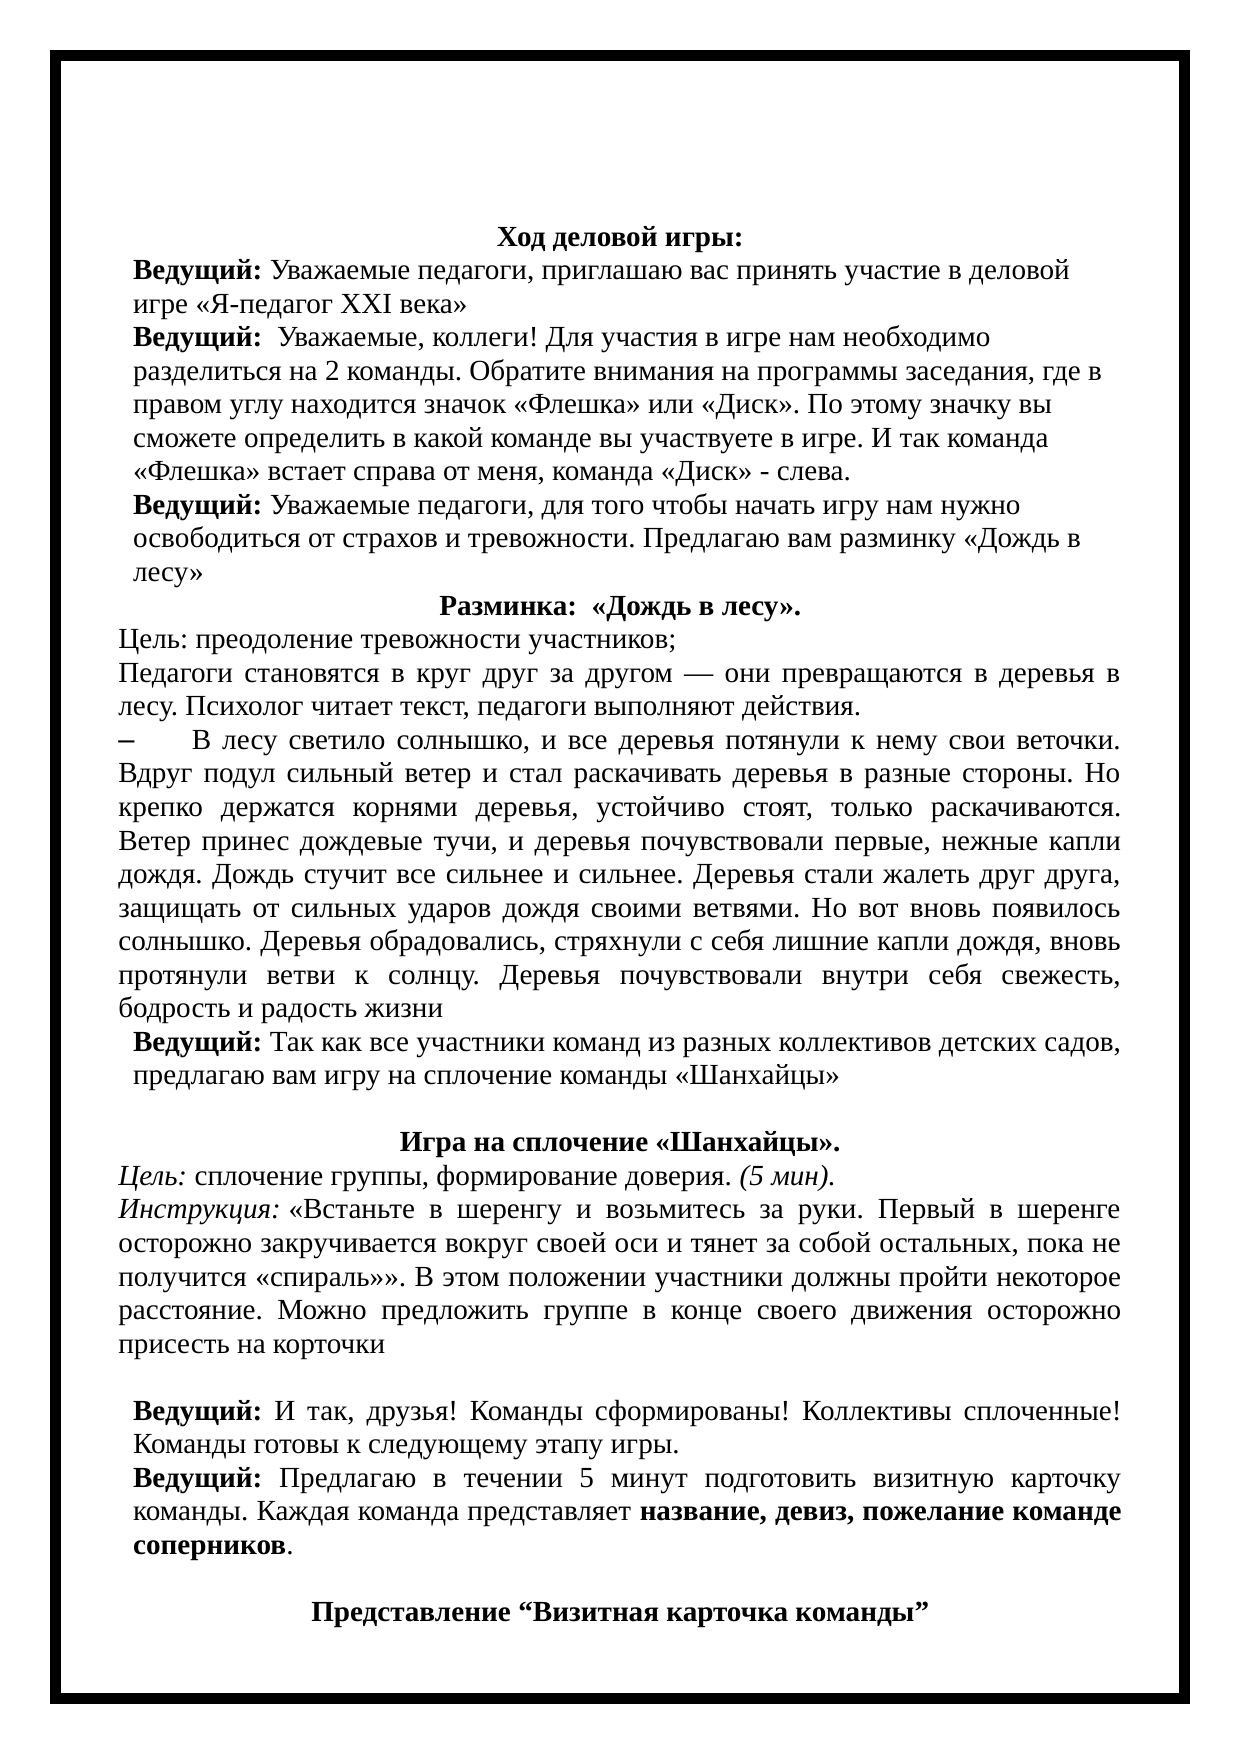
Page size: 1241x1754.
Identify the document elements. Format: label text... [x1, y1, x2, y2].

text Инструкция: «Встаньте в шеренгу и возьмитесь за руки. Первый в шеренге осторожно закручивается вокруг своей оси и тянет за собой остальных, пока не получится «спираль»». В этом положении участники должны пройти некоторое расстояние. Можно предложить группе в конце своего движения осторожно присесть на корточки [118, 1192, 1122, 1359]
text Разминка: «Дождь в лесу». [118, 588, 1122, 621]
text Представление “Визитная карточка команды” [118, 1594, 1122, 1628]
text Ведущий: Уважаемые, коллеги! Для участия в игре нам необходимо разделиться на 2 команды. Обратите внимания на программы заседания, где в правом углу находится значок «Флешка» или «Диск». По этому значку вы сможете определить в какой команде вы участвуете в игре. И так команда «Флешка» встает справа от меня, команда «Диск» - слева. [133, 319, 1122, 487]
text Ведущий: Предлагаю в течении 5 минут подготовить визитную карточку команды. Каждая команда представляет название, девиз, пожелание команде соперников. [133, 1460, 1122, 1561]
text Цель: преодоление тревожности участников; [118, 621, 1122, 655]
text Педагоги становятся в круг друг за другом — они превращаются в деревья в лесу. Психолог читает текст, педагоги выполняют действия. [118, 655, 1122, 722]
text Цель: сплочение группы, формирование доверия. (5 мин). [118, 1158, 1122, 1192]
text Ведущий: Уважаемые педагоги, для того чтобы начать игру нам нужно освободиться от страхов и тревожности. Предлагаю вам разминку «Дождь в лесу» [133, 487, 1122, 588]
text Ведущий: Так как все участники команд из разных коллективов детских садов, предлагаю вам игру на сплочение команды «Шанхайцы» [133, 1024, 1122, 1091]
text Ведущий: И так, друзья! Команды сформированы! Коллективы сплоченные! Команды готовы к следующему этапу игры. [133, 1393, 1122, 1460]
text Ведущий: Уважаемые педагоги, приглашаю вас принять участие в деловой игре «Я-педагог XXI века» [133, 252, 1122, 319]
text Игра на сплочение «Шанхайцы». [118, 1124, 1122, 1158]
list В лесу светило солнышко, и все деревья потянули к нему свои веточки. Вдруг подул сильный ветер и стал раскачивать деревья в разные стороны. Но крепко держатся корнями деревья, устойчиво стоят, только раскачиваются. Ветер принес дождевые тучи, и деревья почувствовали первые, нежные капли дождя. Дождь стучит все сильнее и сильнее. Деревья стали жалеть друг друга, защищать от сильных ударов дождя своими ветвями. Но вот вновь появилось солнышко. Деревья обрадовались, стряхнули с себя лишние капли дождя, вновь протянули ветви к солнцу. Деревья почувствовали внутри себя свежесть, бодрость и радость жизни [118, 722, 1122, 1024]
text Ход деловой игры: [118, 219, 1122, 252]
